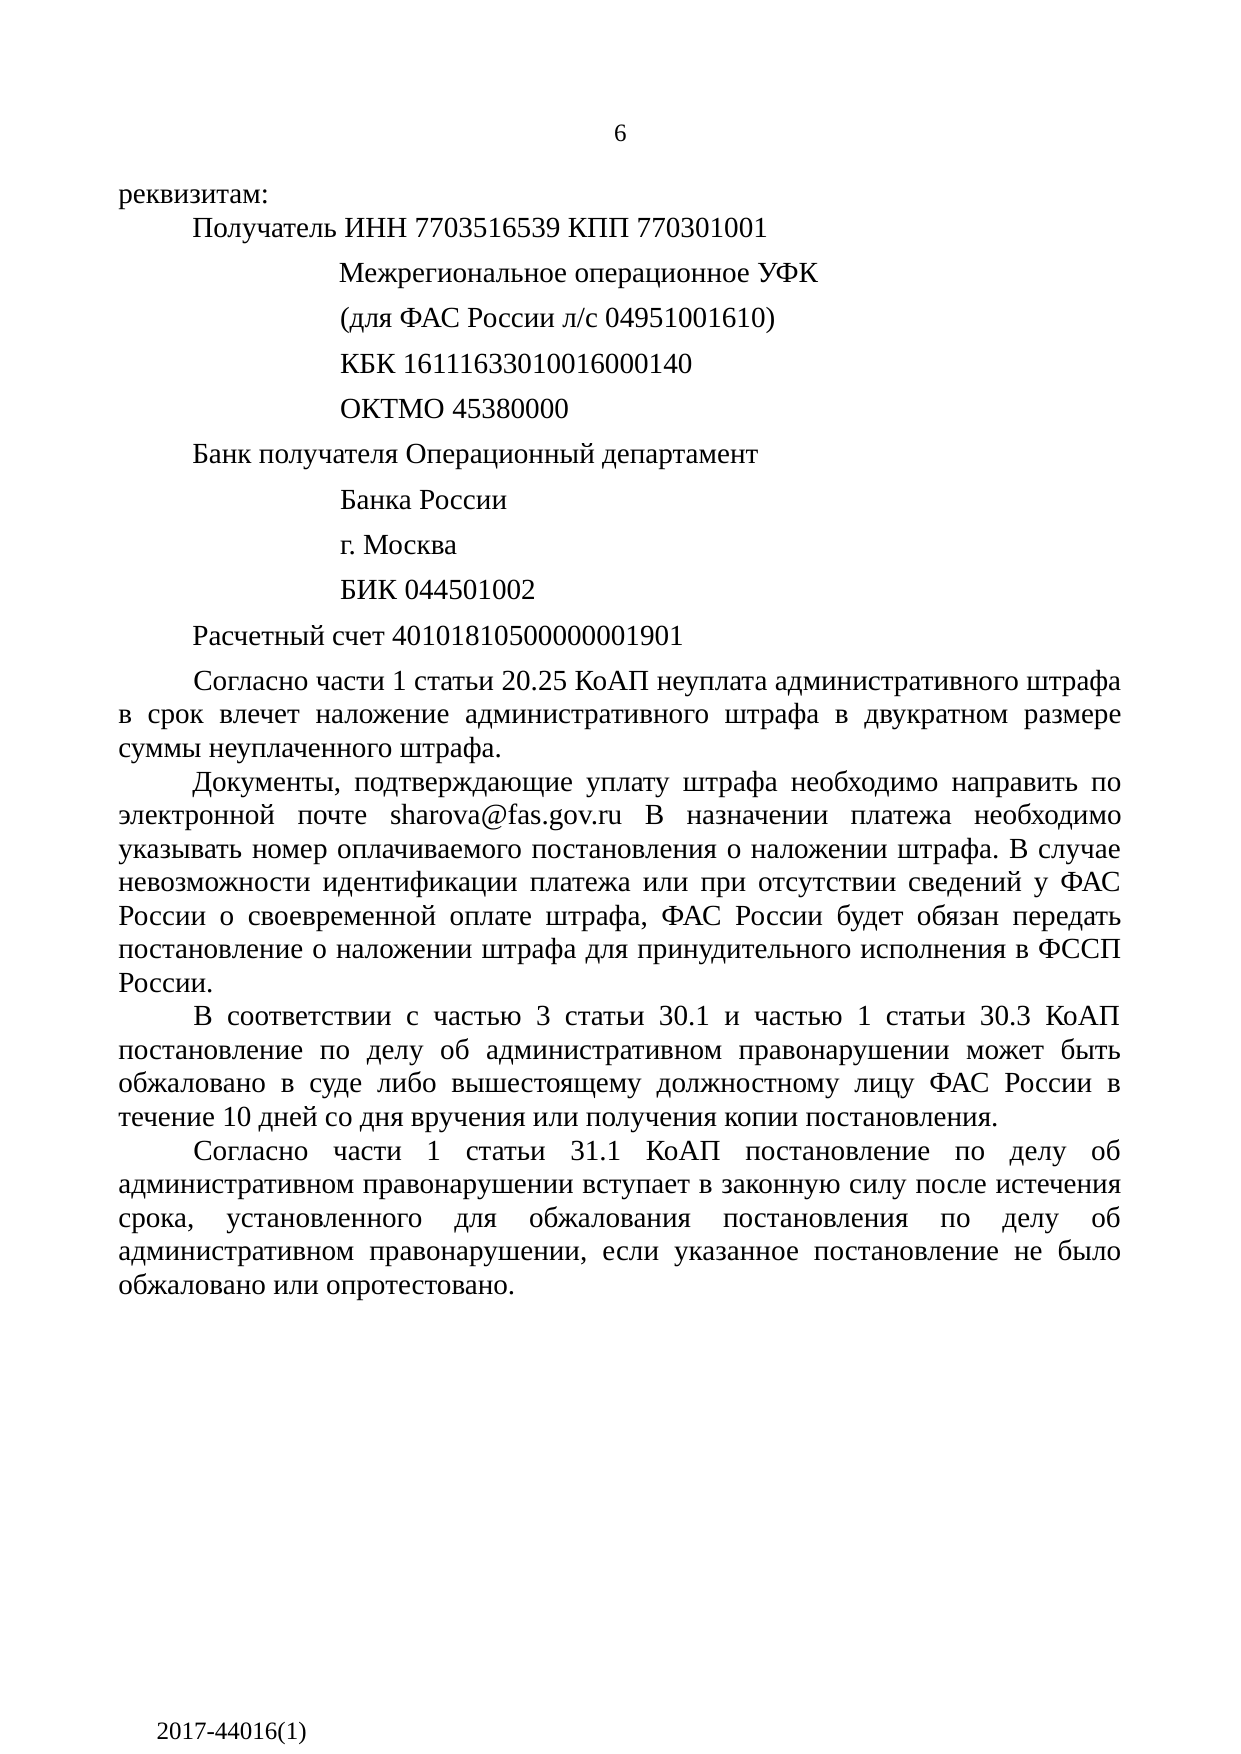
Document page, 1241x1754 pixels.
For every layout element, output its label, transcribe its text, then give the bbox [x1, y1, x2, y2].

text Документы, подтверждающие уплату штрафа необходимо направить по электронной почте sharova@fas.gov.ru В назначении платежа необходимо указывать номер оплачиваемого постановления о наложении штрафа. В случае невозможности идентификации платежа или при отсутствии сведений у ФАС России о своевременной оплате штрафа, ФАС России будет обязан передать постановление о наложении штрафа для принудительного исполнения в ФССП России. [118, 764, 1122, 998]
text Получатель ИНН 7703516539 КПП 770301001 [118, 210, 1122, 243]
text Расчетный счет 40101810500000001901 [118, 618, 1122, 651]
text Межрегиональное операционное УФК [118, 255, 1122, 289]
text (для ФАС России л/с 04951001610) [118, 301, 1122, 334]
text реквизитам: [118, 176, 1122, 210]
text Банк получателя Операционный департамент [118, 436, 1122, 470]
text Согласно части 1 статьи 31.1 КоАП постановление по делу об административном правонарушении вступает в законную силу после истечения срока, установленного для обжалования постановления по делу об административном правонарушении, если указанное постановление не было обжаловано или опротестовано. [118, 1133, 1122, 1300]
text ОКТМО 45380000 [118, 391, 1122, 425]
text БИК 044501002 [118, 572, 1122, 606]
text Банка России [118, 482, 1122, 515]
text В соответствии с частью 3 статьи 30.1 и частью 1 статьи 30.3 КоАП постановление по делу об административном правонарушении может быть обжаловано в суде либо вышестоящему должностному лицу ФАС России в течение 10 дней со дня вручения или получения копии постановления. [118, 998, 1122, 1133]
text КБК 16111633010016000140 [118, 346, 1122, 379]
text г. Москва [118, 527, 1122, 561]
text Согласно части 1 статьи 20.25 КоАП неуплата административного штрафа в срок влечет наложение административного штрафа в двукратном размере суммы неуплаченного штрафа. [118, 663, 1122, 764]
